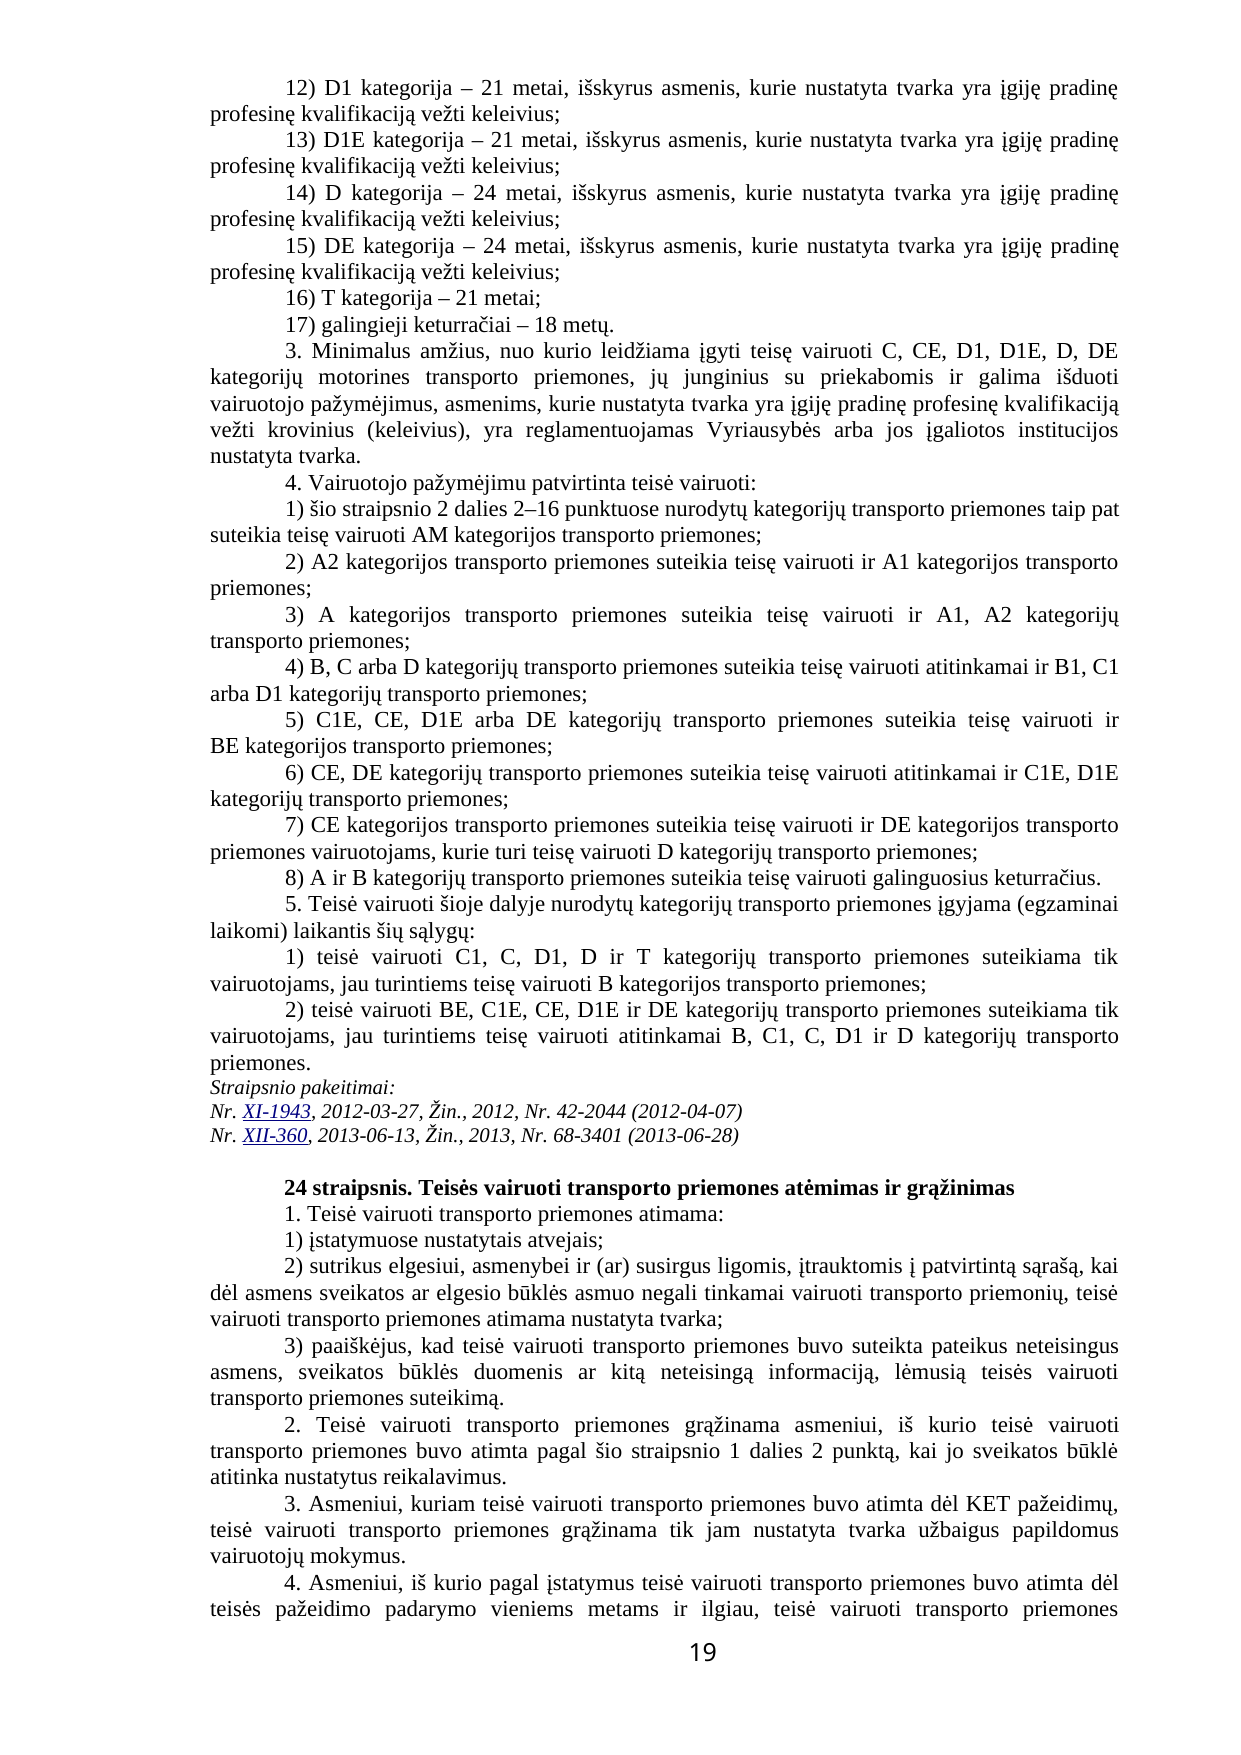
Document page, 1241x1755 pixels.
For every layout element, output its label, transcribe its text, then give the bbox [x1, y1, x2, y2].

text 2. Teisė vairuoti transporto priemones grąžinama asmeniui, iš kurio teisė vairuoti transporto priemones buvo atimta pagal šio straipsnio 1 dalies 2 punktą, kai jo sveikatos būklė atitinka nustatytus reikalavimus. [210, 1411, 1120, 1490]
text 14) D kategorija – 24 metai, išskyrus asmenis, kurie nustatyta tvarka yra įgiję pradinę profesinę kvalifikaciją vežti keleivius; [210, 179, 1120, 232]
text 2) teisė vairuoti BE, C1E, CE, D1E ir DE kategorijų transporto priemones suteikiama tik vairuotojams, jau turintiems teisę vairuoti atitinkamai B, C1, C, D1 ir D kategorijų transporto priemones. [210, 996, 1120, 1075]
text 5. Teisė vairuoti šioje dalyje nurodytų kategorijų transporto priemones įgyjama (egzaminai laikomi) laikantis šių sąlygų: [210, 891, 1120, 943]
text 1) šio straipsnio 2 dalies 2–16 punktuose nurodytų kategorijų transporto priemones taip pat suteikia teisę vairuoti AM kategorijos transporto priemones; [210, 495, 1120, 548]
text 4. Asmeniui, iš kurio pagal įstatymus teisė vairuoti transporto priemones buvo atimta dėl teisės pažeidimo padarymo vieniems metams ir ilgiau, teisė vairuoti transporto priemones [210, 1569, 1120, 1622]
text 1) įstatymuose nustatytais atvejais; [210, 1226, 1120, 1253]
text 8) A ir B kategorijų transporto priemones suteikia teisę vairuoti galinguosius keturračius. [210, 864, 1120, 891]
text Straipsnio pakeitimai: [210, 1075, 1120, 1099]
text 16) T kategorija – 21 metai; [210, 284, 1120, 311]
text 4) B, C arba D kategorijų transporto priemones suteikia teisę vairuoti atitinkamai ir B1, C1 arba D1 kategorijų transporto priemones; [210, 653, 1120, 706]
text 12) D1 kategorija – 21 metai, išskyrus asmenis, kurie nustatyta tvarka yra įgiję pradinę profesinę kvalifikaciją vežti keleivius; [210, 73, 1120, 126]
text 2) A2 kategorijos transporto priemones suteikia teisę vairuoti ir A1 kategorijos transporto priemones; [210, 548, 1120, 601]
text 15) DE kategorija – 24 metai, išskyrus asmenis, kurie nustatyta tvarka yra įgiję pradinę profesinę kvalifikaciją vežti keleivius; [210, 232, 1120, 284]
text 3) A kategorijos transporto priemones suteikia teisę vairuoti ir A1, A2 kategorijų transporto priemones; [210, 601, 1120, 653]
text 3. Minimalus amžius, nuo kurio leidžiama įgyti teisę vairuoti C, CE, D1, D1E, D, DE kategorijų motorines transporto priemones, jų junginius su priekabomis ir galima išduoti vairuotojo pažymėjimus, asmenims, kurie nustatyta tvarka yra įgiję pradinę profesinę kvalifikaciją vežti krovinius (keleivius), yra reglamentuojamas Vyriausybės arba jos įgaliotos institucijos nustatyta tvarka. [210, 337, 1120, 469]
text 4. Vairuotojo pažymėjimu patvirtinta teisė vairuoti: [210, 469, 1120, 495]
text 1. Teisė vairuoti transporto priemones atimama: [210, 1200, 1120, 1226]
text 6) CE, DE kategorijų transporto priemones suteikia teisę vairuoti atitinkamai ir C1E, D1E kategorijų transporto priemones; [210, 759, 1120, 811]
text 13) D1E kategorija – 21 metai, išskyrus asmenis, kurie nustatyta tvarka yra įgiję pradinę profesinę kvalifikaciją vežti keleivius; [210, 126, 1120, 179]
text 2) sutrikus elgesiui, asmenybei ir (ar) susirgus ligomis, įtrauktomis į patvirtintą sąrašą, kai dėl asmens sveikatos ar elgesio būklės asmuo negali tinkamai vairuoti transporto priemonių, teisė vairuoti transporto priemones atimama nustatyta tvarka; [210, 1253, 1120, 1332]
text Nr. XII-360, 2013-06-13, Žin., 2013, Nr. 68-3401 (2013-06-28) [210, 1123, 1120, 1147]
text 7) CE kategorijos transporto priemones suteikia teisę vairuoti ir DE kategorijos transporto priemones vairuotojams, kurie turi teisę vairuoti D kategorijų transporto priemones; [210, 811, 1120, 864]
text 3) paaiškėjus, kad teisė vairuoti transporto priemones buvo suteikta pateikus neteisingus asmens, sveikatos būklės duomenis ar kitą neteisingą informaciją, lėmusią teisės vairuoti transporto priemones suteikimą. [210, 1332, 1120, 1411]
text 3. Asmeniui, kuriam teisė vairuoti transporto priemones buvo atimta dėl KET pažeidimų, teisė vairuoti transporto priemones grąžinama tik jam nustatyta tvarka užbaigus papildomus vairuotojų mokymus. [210, 1490, 1120, 1569]
text 17) galingieji keturračiai – 18 metų. [210, 311, 1120, 337]
text Nr. XI-1943, 2012-03-27, Žin., 2012, Nr. 42-2044 (2012-04-07) [210, 1099, 1120, 1123]
text 5) C1E, CE, D1E arba DE kategorijų transporto priemones suteikia teisę vairuoti ir BE kategorijos transporto priemones; [210, 706, 1120, 759]
text 1) teisė vairuoti C1, C, D1, D ir T kategorijų transporto priemones suteikiama tik vairuotojams, jau turintiems teisę vairuoti B kategorijos transporto priemones; [210, 943, 1120, 996]
text 24 straipsnis. Teisės vairuoti transporto priemones atėmimas ir grąžinimas [210, 1173, 1120, 1200]
